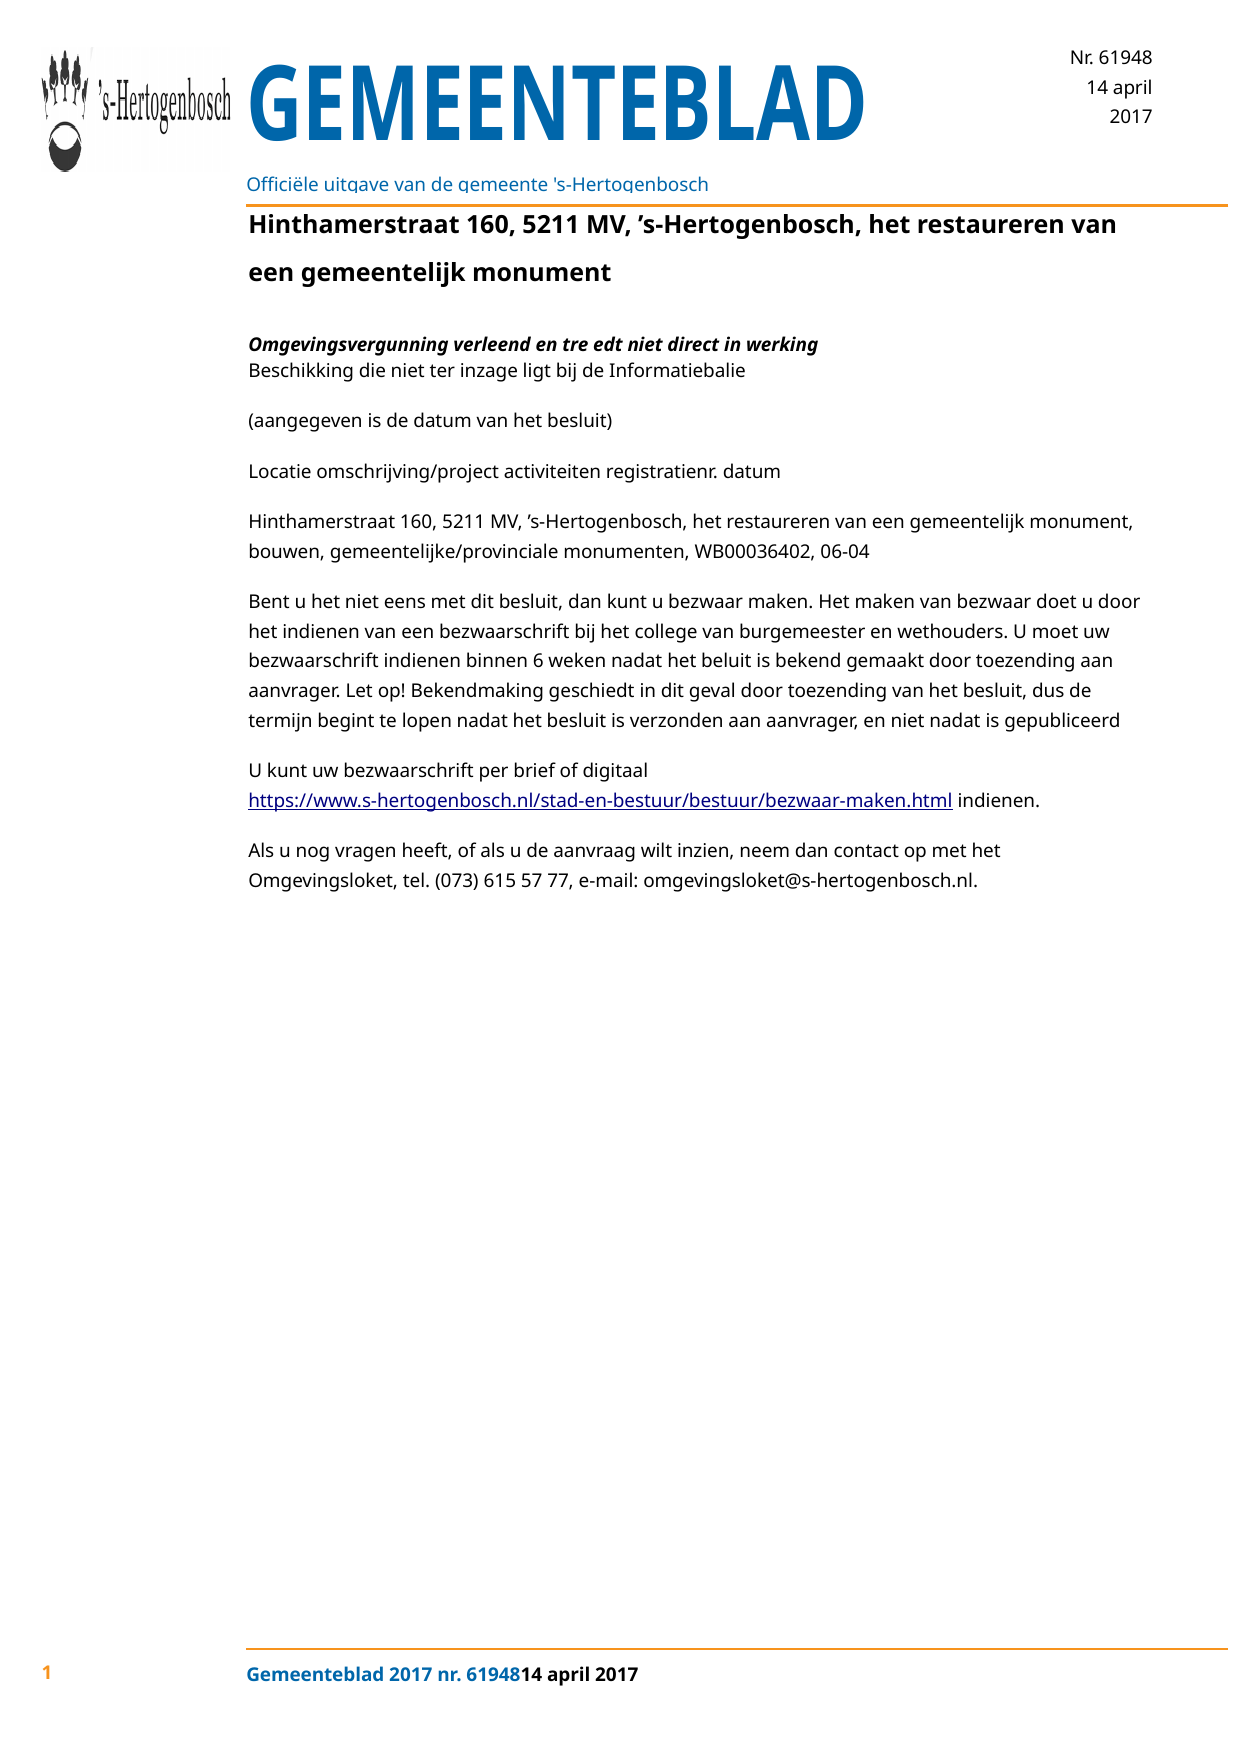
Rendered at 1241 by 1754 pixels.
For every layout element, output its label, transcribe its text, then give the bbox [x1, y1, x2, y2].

text Omgevingsvergunning verleend en tre edt niet direct in werking [248, 331, 1152, 357]
text Locatie omschrijving/project activiteiten registratienr. datum [248, 458, 1152, 484]
text Hinthamerstraat 160, 5211 MV, ’s-Hertogenbosch, het restaureren van een gemeentelijk monument, bouwen, gemeentelijke/provinciale monumenten, WB00036402, 06-04 [248, 508, 1152, 564]
text U kunt uw bezwaarschrift per brief of digitaal https://www.s-hertogenbosch.nl/stad-en-bestuur/bestuur/bezwaar-maken.html indienen. [248, 757, 1152, 812]
text Bent u het niet eens met dit besluit, dan kunt u bezwaar maken. Het maken van bezwaar doet u door het indienen van een bezwaarschrift bij het college van burgemeester en wethouders. U moet uw bezwaarschrift indienen binnen 6 weken nadat het beluit is bekend gemaakt door toezending aan aanvrager. Let op! Bekendmaking geschiedt in dit geval door toezending van het besluit, dus de termijn begint te lopen nadat het besluit is verzonden aan aanvrager, en niet nadat is gepubliceerd [248, 588, 1152, 732]
text (aangegeven is de datum van het besluit) [248, 408, 1152, 433]
text Beschikking die niet ter inzage ligt bij de Informatiebalie [248, 357, 1152, 383]
text Hinthamerstraat 160, 5211 MV, ’s-Hertogenbosch, het restaureren van een gemeentelijk monument [248, 207, 1152, 288]
picture [41, 47, 231, 172]
text Als u nog vragen heeft, of als u de aanvraag wilt inzien, neem dan contact op met het Omgevingsloket, tel. (073) 615 57 77, e-mail: omgevingsloket@s-hertogenbosch.nl. [248, 837, 1152, 892]
